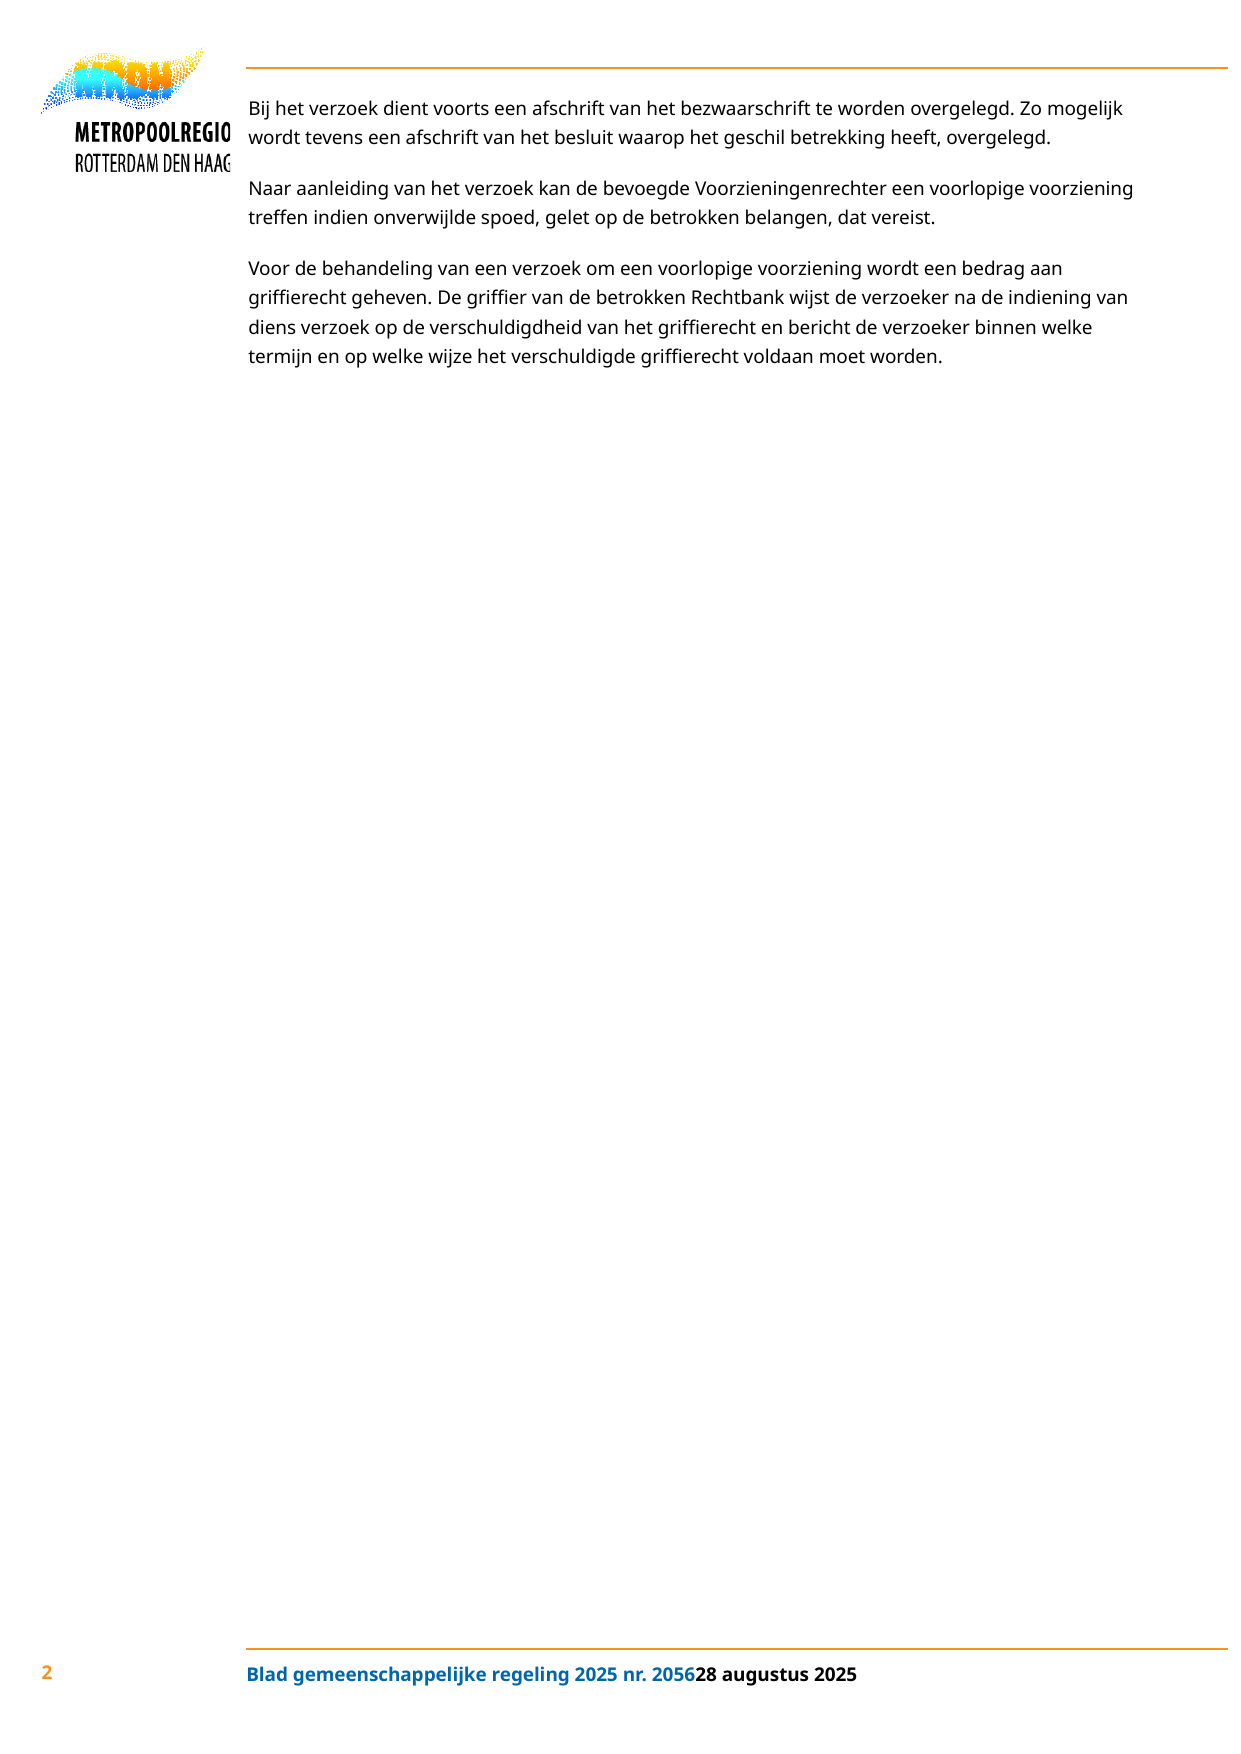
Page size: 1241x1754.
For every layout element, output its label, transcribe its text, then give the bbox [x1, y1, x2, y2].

text Voor de behandeling van een verzoek om een voorlopige voorziening wordt een bedrag aan griffierecht geheven. De griffier van de betrokken Rechtbank wijst de verzoeker na de indiening van diens verzoek op de verschuldigdheid van het griffierecht en bericht de verzoeker binnen welke termijn en op welke wijze het verschuldigde griffierecht voldaan moet worden. [248, 255, 1152, 369]
picture [41, 47, 231, 172]
text Bij het verzoek dient voorts een afschrift van het bezwaarschrift te worden overgelegd. Zo mogelijk wordt tevens een afschrift van het besluit waarop het geschil betrekking heeft, overgelegd. [248, 95, 1152, 150]
text Naar aanleiding van het verzoek kan de bevoegde Voorzieningenrechter een voorlopige voorziening treffen indien onverwijlde spoed, gelet op de betrokken belangen, dat vereist. [248, 175, 1152, 230]
